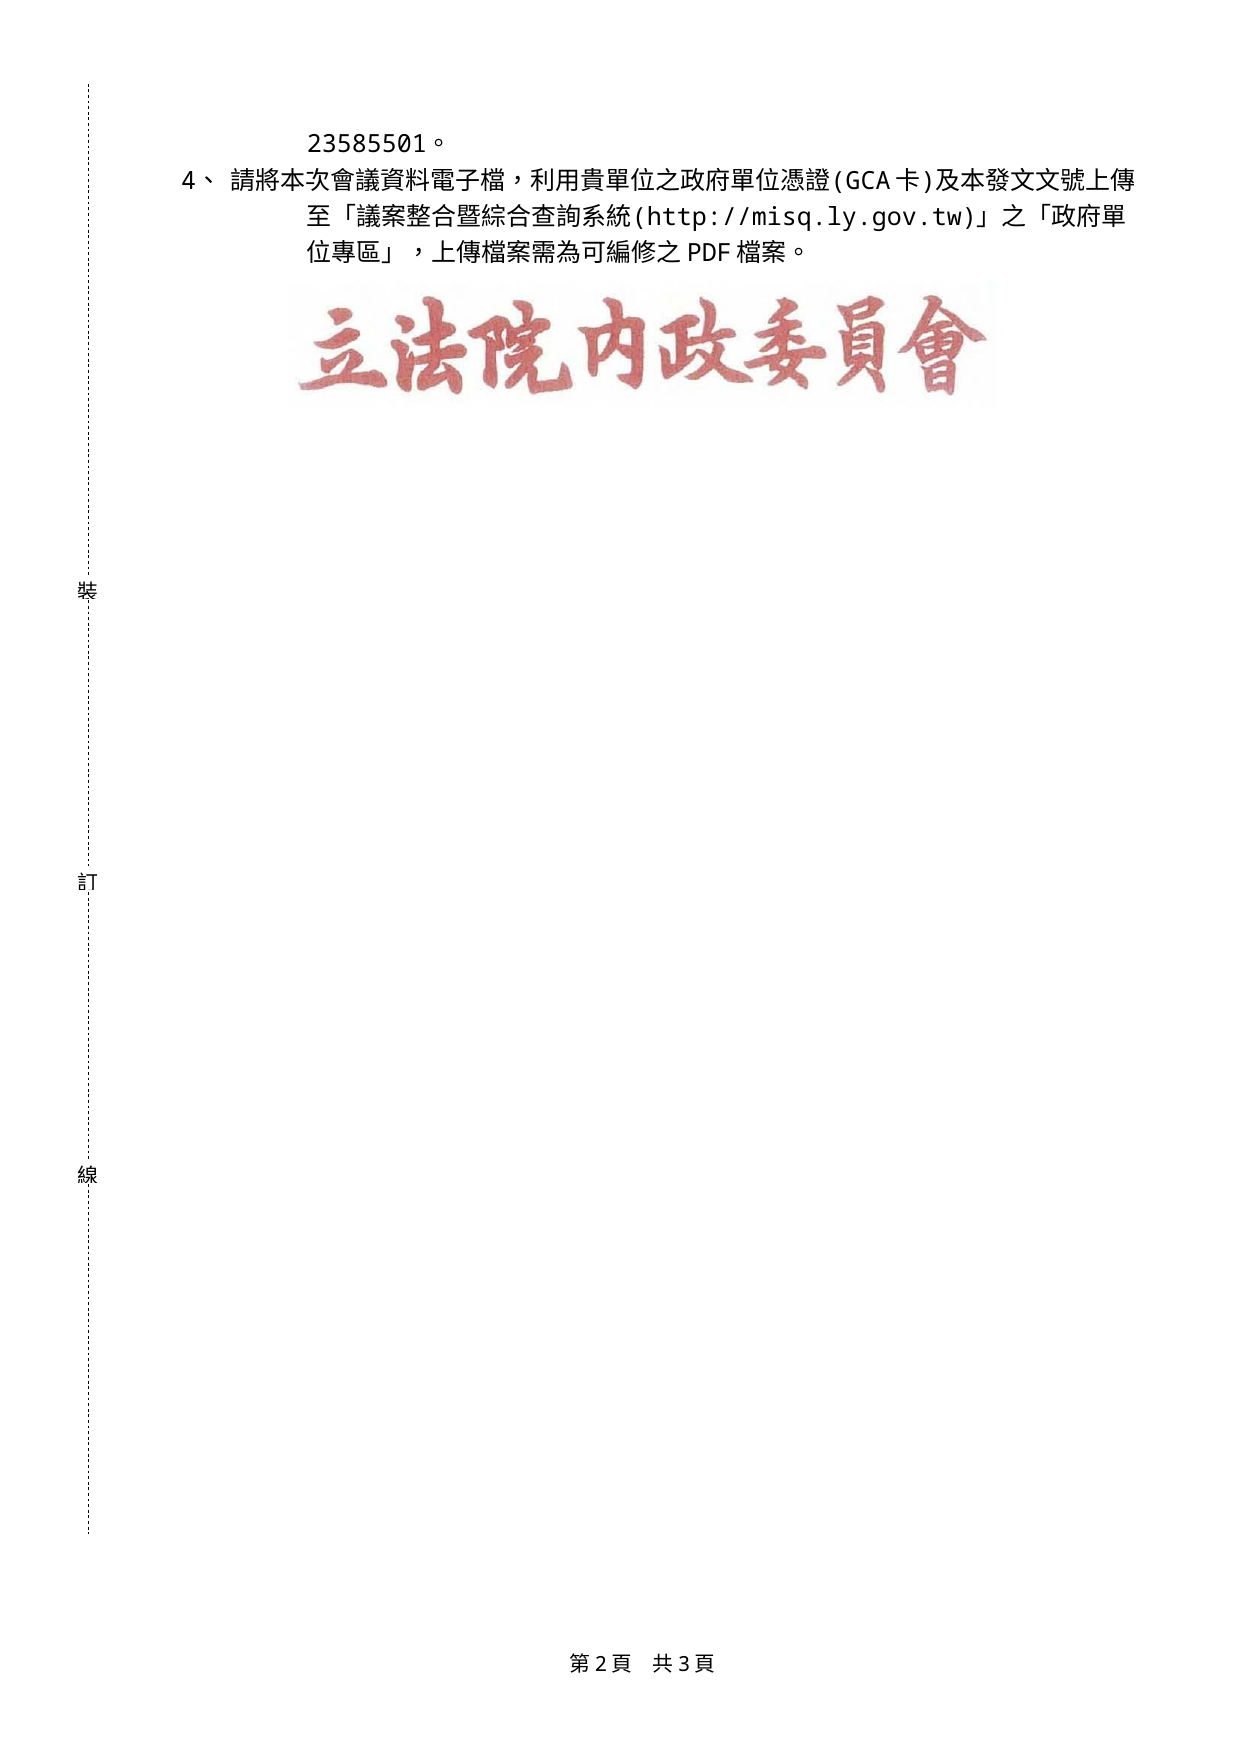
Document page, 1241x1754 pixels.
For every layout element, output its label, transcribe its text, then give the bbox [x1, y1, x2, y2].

list 請將本次會議資料電子檔，利用貴單位之政府單位憑證(GCA卡)及本發文文號上傳至「議案整合暨綜合查詢系統(http://misq.ly.gov.tw)」之「政府單位專區」，上傳檔案需為可編修之PDF檔案。 [181, 160, 1137, 269]
list 23585501。 [181, 124, 1137, 160]
